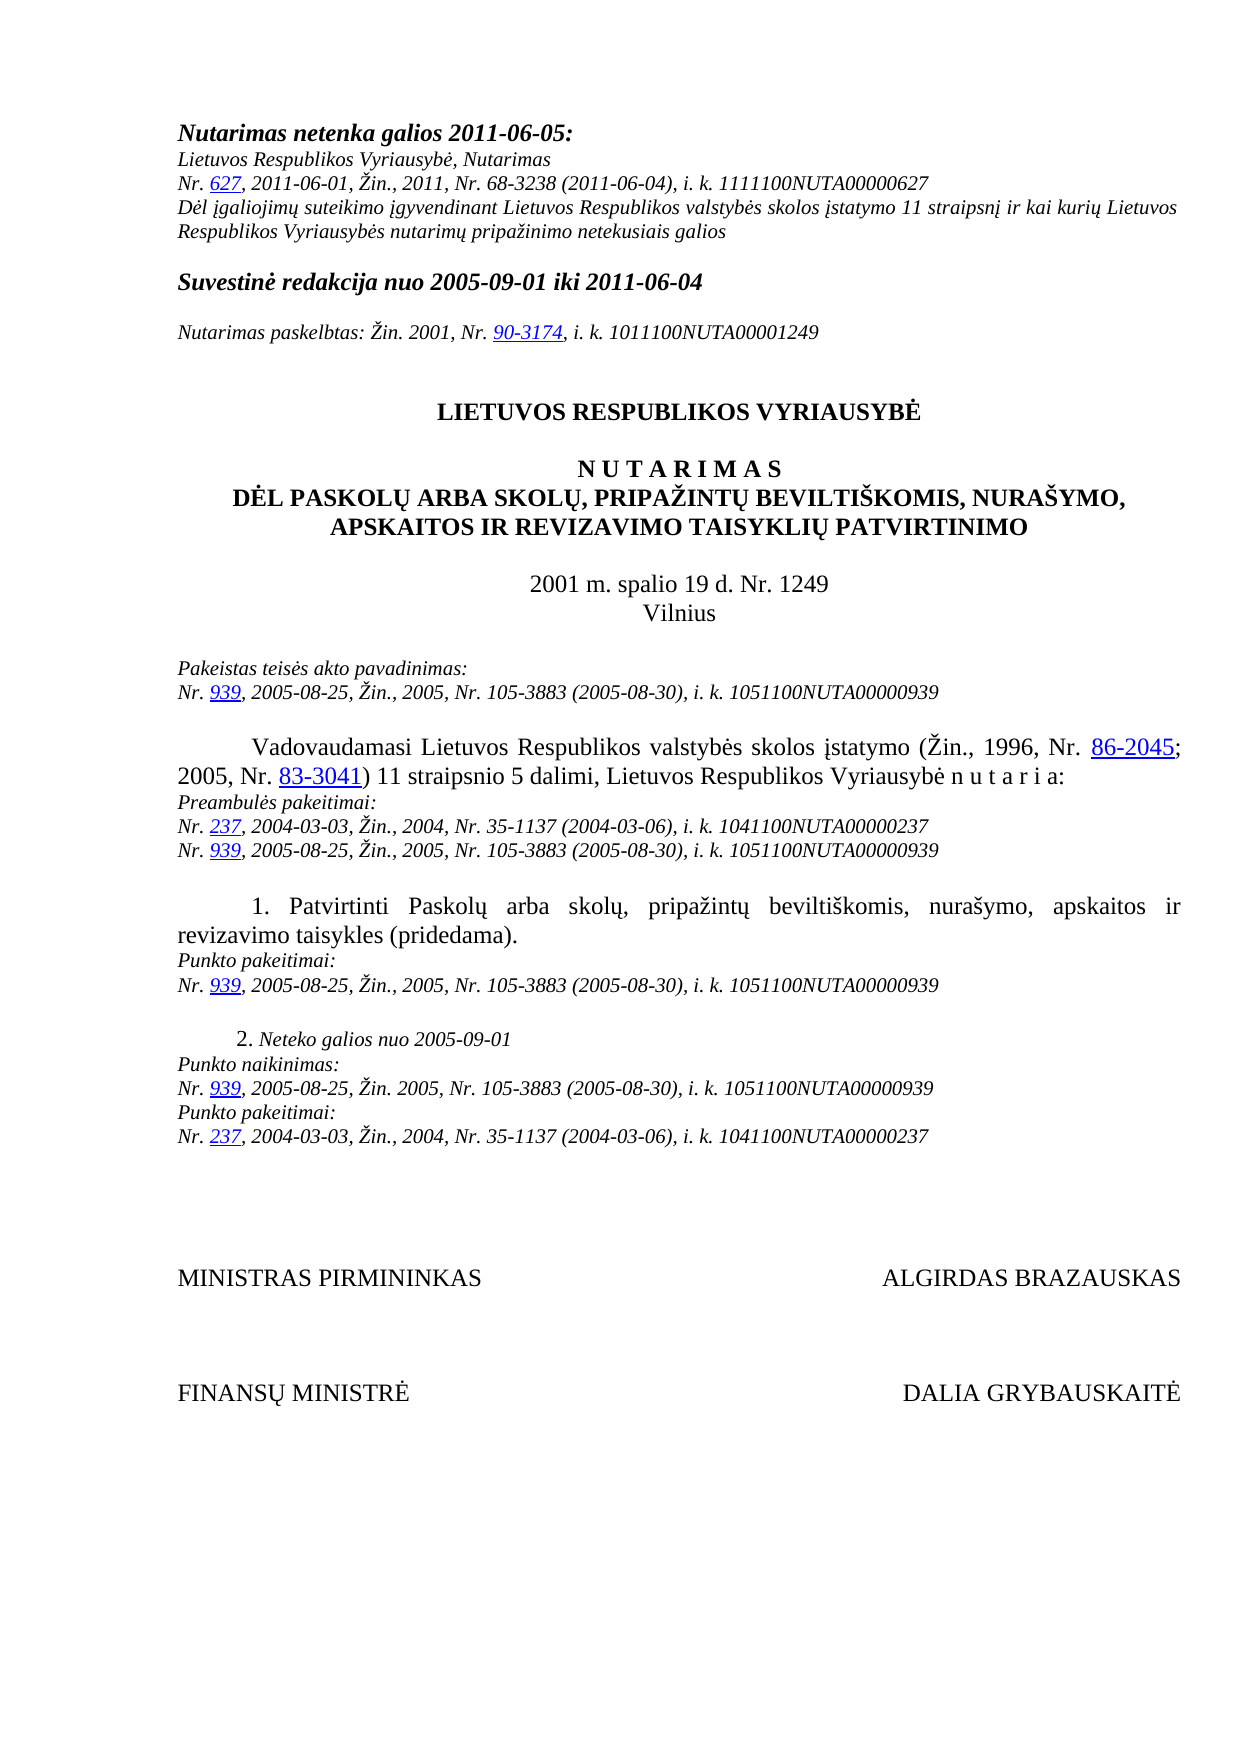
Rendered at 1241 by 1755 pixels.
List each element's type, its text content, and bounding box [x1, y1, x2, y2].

text Nr. 939, 2005-08-25, Žin., 2005, Nr. 105-3883 (2005-08-30), i. k. 1051100NUTA00000939 [177, 972, 1181, 997]
text DĖL PASKOLŲ ARBA SKOLŲ, PRIPAŽINTŲ BEVILTIŠKOMIS, NURAŠYMO, APSKAITOS IR REVIZAVIMO TAISYKLIŲ PATVIRTINIMO [177, 483, 1181, 541]
text Suvestinė redakcija nuo 2005-09-01 iki 2011-06-04 [177, 267, 1181, 296]
text Ministras Pirmininkas Algirdas Brazauskas [177, 1263, 1181, 1292]
text Nr. 939, 2005-08-25, Žin., 2005, Nr. 105-3883 (2005-08-30), i. k. 1051100NUTA00000939 [177, 680, 1181, 704]
text Nutarimas netenka galios 2011-06-05: [177, 118, 1181, 147]
text Nr. 939, 2005-08-25, Žin. 2005, Nr. 105-3883 (2005-08-30), i. k. 1051100NUTA00000939 [177, 1076, 1181, 1100]
text Preambulės pakeitimai: [177, 790, 1181, 814]
text Nr. 237, 2004-03-03, Žin., 2004, Nr. 35-1137 (2004-03-06), i. k. 1041100NUTA00000237 [177, 814, 1181, 838]
text Punkto pakeitimai: [177, 1100, 1181, 1124]
text 1. Patvirtinti Paskolų arba skolų, pripažintų beviltiškomis, nurašymo, apskaitos ir revizavimo taisykles (pridedama). [177, 891, 1181, 948]
text Vilnius [177, 598, 1181, 627]
text 2001 m. spalio 19 d. Nr. 1249 [177, 569, 1181, 598]
text 2. Neteko galios nuo 2005-09-01 [177, 1025, 1181, 1052]
text LIETUVOS RESPUBLIKOS VYRIAUSYBĖ [177, 397, 1181, 426]
text Lietuvos Respublikos Vyriausybė, Nutarimas [177, 147, 1181, 171]
text Pakeistas teisės akto pavadinimas: [177, 656, 1181, 680]
text Nr. 627, 2011-06-01, Žin., 2011, Nr. 68-3238 (2011-06-04), i. k. 1111100NUTA00000627 [177, 171, 1181, 195]
text Dėl įgaliojimų suteikimo įgyvendinant Lietuvos Respublikos valstybės skolos įstatymo 11 straipsnį ir kai kurių Lietuvos Respublikos Vyriausybės nutarimų pripažinimo netekusiais galios [177, 195, 1181, 243]
text Vadovaudamasi Lietuvos Respublikos valstybės skolos įstatymo (Žin., 1996, Nr. 86-2045; 2005, Nr. 83-3041) 11 straipsnio 5 dalimi, Lietuvos Respublikos Vyriausybė n u t a r i a: [177, 732, 1181, 790]
text N U T A R I M A S [177, 454, 1181, 483]
text Nr. 237, 2004-03-03, Žin., 2004, Nr. 35-1137 (2004-03-06), i. k. 1041100NUTA00000237 [177, 1124, 1181, 1148]
text Finansų ministrė Dalia Grybauskaitė [177, 1378, 1181, 1407]
text Punkto pakeitimai: [177, 948, 1181, 972]
text Nutarimas paskelbtas: Žin. 2001, Nr. 90-3174, i. k. 1011100NUTA00001249 [177, 320, 1181, 344]
text Punkto naikinimas: [177, 1052, 1181, 1076]
text Nr. 939, 2005-08-25, Žin., 2005, Nr. 105-3883 (2005-08-30), i. k. 1051100NUTA00000939 [177, 838, 1181, 862]
